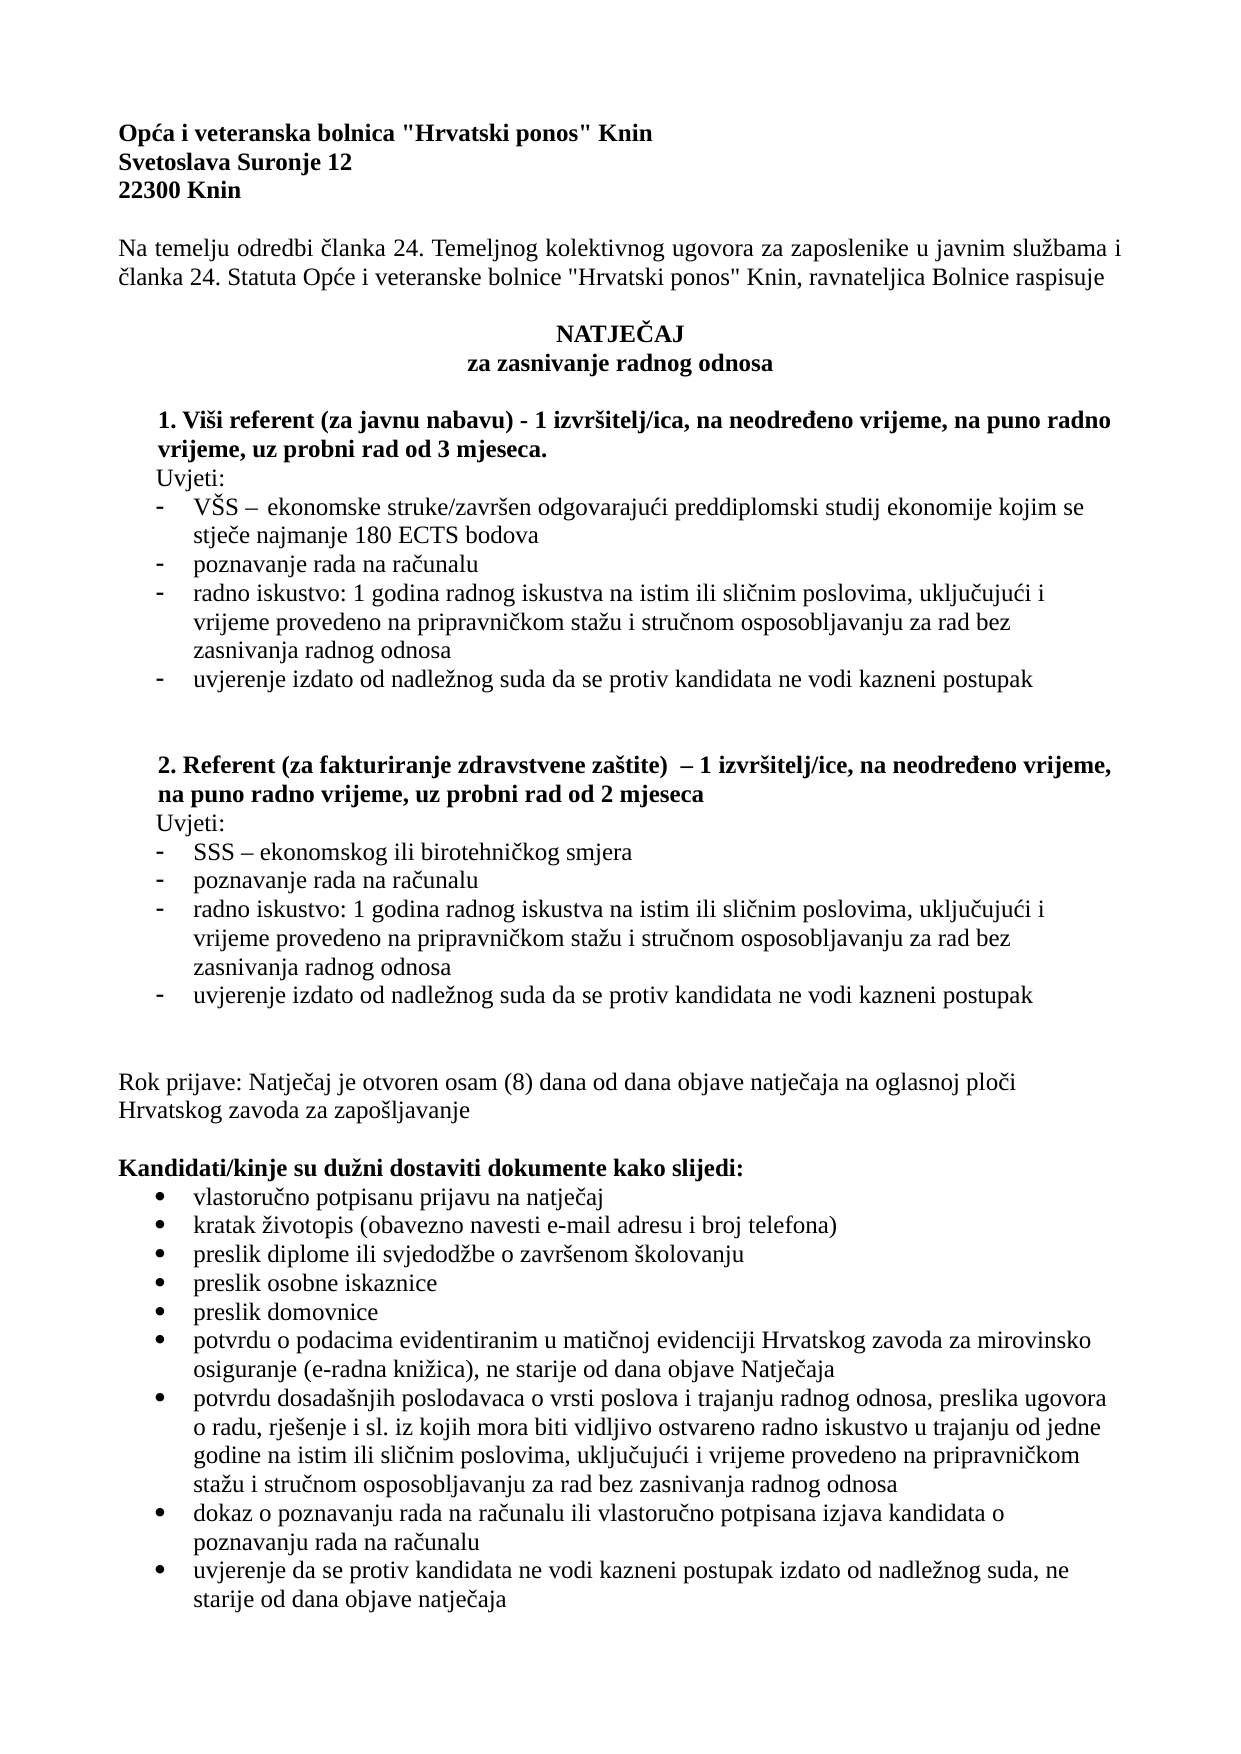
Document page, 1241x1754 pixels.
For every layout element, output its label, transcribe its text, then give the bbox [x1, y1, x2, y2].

text Rok prijave: Natječaj je otvoren osam (8) dana od dana objave natječaja na oglasnoj ploči Hrvatskog zavoda za zapošljavanje [118, 1067, 1122, 1124]
list preslik osobne iskaznice [156, 1268, 1122, 1297]
list SSS – ekonomskog ili birotehničkog smjera [156, 837, 1122, 866]
list radno iskustvo: 1 godina radnog iskustva na istim ili sličnim poslovima, uključujući i vrijeme provedeno na pripravničkom stažu i stručnom osposobljavanju za rad bez zasnivanja radnog odnosa [156, 578, 1122, 664]
text 22300 Knin [118, 176, 1122, 204]
list kratak životopis (obavezno navesti e-mail adresu i broj telefona) [156, 1211, 1122, 1239]
list preslik diplome ili svjedodžbe o završenom školovanju [156, 1239, 1122, 1268]
text Opća i veteranska bolnica "Hrvatski ponos" Knin [118, 118, 1122, 147]
list radno iskustvo: 1 godina radnog iskustva na istim ili sličnim poslovima, uključujući i vrijeme provedeno na pripravničkom stažu i stručnom osposobljavanju za rad bez zasnivanja radnog odnosa [156, 894, 1122, 981]
text NATJEČAJ [118, 319, 1122, 348]
text Uvjeti: [118, 808, 1122, 837]
list preslik domovnice [156, 1297, 1122, 1326]
text Na temelju odredbi članka 24. Temeljnog kolektivnog ugovora za zaposlenike u javnim službama i članka 24. Statuta Opće i veteranske bolnice "Hrvatski ponos" Knin, ravnateljica Bolnice raspisuje [118, 233, 1122, 291]
text Svetoslava Suronje 12 [118, 147, 1122, 176]
list poznavanje rada na računalu [156, 549, 1122, 578]
list potvrdu o podacima evidentiranim u matičnoj evidenciji Hrvatskog zavoda za mirovinsko osiguranje (e-radna knižica), ne starije od dana objave Natječaja [156, 1326, 1122, 1383]
list uvjerenje izdato od nadležnog suda da se protiv kandidata ne vodi kazneni postupak [156, 981, 1122, 1009]
text 1. Viši referent (za javnu nabavu) - 1 izvršitelj/ica, na neodređeno vrijeme, na puno radno vrijeme, uz probni rad od 3 mjeseca. [158, 406, 1122, 463]
text 2. Referent (za fakturiranje zdravstvene zaštite) – 1 izvršitelj/ice, na neodređeno vrijeme, na puno radno vrijeme, uz probni rad od 2 mjeseca [158, 751, 1122, 808]
text za zasnivanje radnog odnosa [118, 348, 1122, 377]
list dokaz o poznavanju rada na računalu ili vlastoručno potpisana izjava kandidata o poznavanju rada na računalu [156, 1498, 1122, 1556]
list potvrdu dosadašnjih poslodavaca o vrsti poslova i trajanju radnog odnosa, preslika ugovora o radu, rješenje i sl. iz kojih mora biti vidljivo ostvareno radno iskustvo u trajanju od jedne godine na istim ili sličnim poslovima, uključujući i vrijeme provedeno na pripravničkom stažu i stručnom osposobljavanju za rad bez zasnivanja radnog odnosa [156, 1383, 1122, 1498]
text Kandidati/kinje su dužni dostaviti dokumente kako slijedi: [118, 1153, 1122, 1182]
list uvjerenje izdato od nadležnog suda da se protiv kandidata ne vodi kazneni postupak [156, 664, 1122, 693]
text Uvjeti: [118, 463, 1122, 492]
list poznavanje rada na računalu [156, 866, 1122, 894]
list VŠS – ekonomske struke/završen odgovarajući preddiplomski studij ekonomije kojim se stječe najmanje 180 ECTS bodova [156, 492, 1122, 549]
list uvjerenje da se protiv kandidata ne vodi kazneni postupak izdato od nadležnog suda, ne starije od dana objave natječaja [156, 1556, 1122, 1613]
list vlastoručno potpisanu prijavu na natječaj [156, 1182, 1122, 1211]
